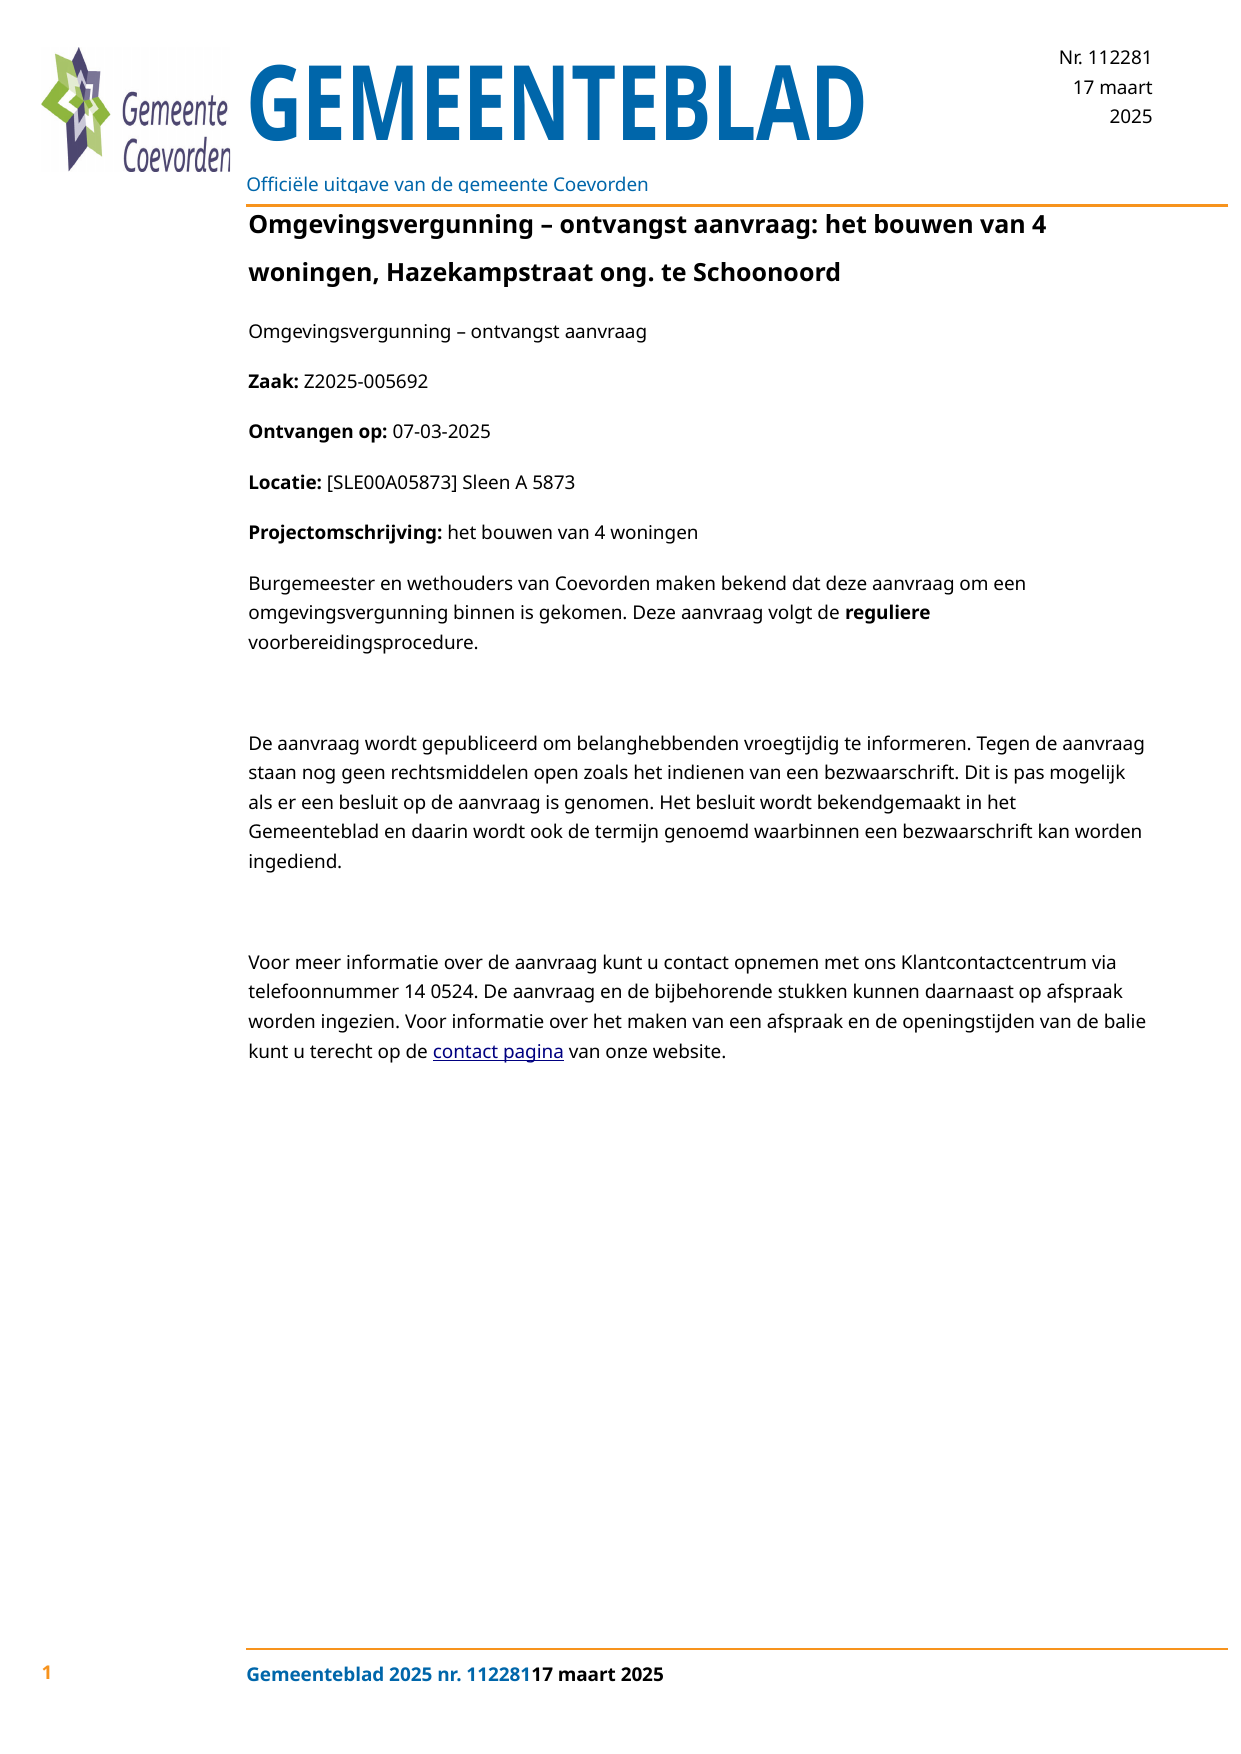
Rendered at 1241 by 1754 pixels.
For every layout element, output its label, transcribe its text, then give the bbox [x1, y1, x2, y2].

picture [41, 47, 231, 172]
text Burgemeester en wethouders van Coevorden maken bekend dat deze aanvraag om een omgevingsvergunning binnen is gekomen. Deze aanvraag volgt de reguliere voorbereidingsprocedure. [248, 570, 1152, 655]
text Voor meer informatie over de aanvraag kunt u contact opnemen met ons Klantcontactcentrum via telefoonnummer 14 0524. De aanvraag en de bijbehorende stukken kunnen daarnaast op afspraak worden ingezien. Voor informatie over het maken van een afspraak en de openingstijden van de balie kunt u terecht op de contact pagina van onze website. [248, 949, 1152, 1064]
text Locatie: [SLE00A05873] Sleen A 5873 [248, 469, 1152, 495]
text Ontvangen op: 07-03-2025 [248, 419, 1152, 444]
text Zaak: Z2025-005692 [248, 368, 1152, 394]
text Omgevingsvergunning – ontvangst aanvraag [248, 318, 1152, 344]
text De aanvraag wordt gepubliceerd om belanghebbenden vroegtijdig te informeren. Tegen de aanvraag staan nog geen rechtsmiddelen open zoals het indienen van een bezwaarschrift. Dit is pas mogelijk als er een besluit op de aanvraag is genomen. Het besluit wordt bekendgemaakt in het Gemeenteblad en daarin wordt ook de termijn genoemd waarbinnen een bezwaarschrift kan worden ingediend. [248, 730, 1152, 874]
text Projectomschrijving: het bouwen van 4 woningen [248, 519, 1152, 545]
text Omgevingsvergunning – ontvangst aanvraag: het bouwen van 4 woningen, Hazekampstraat ong. te Schoonoord [248, 207, 1152, 288]
